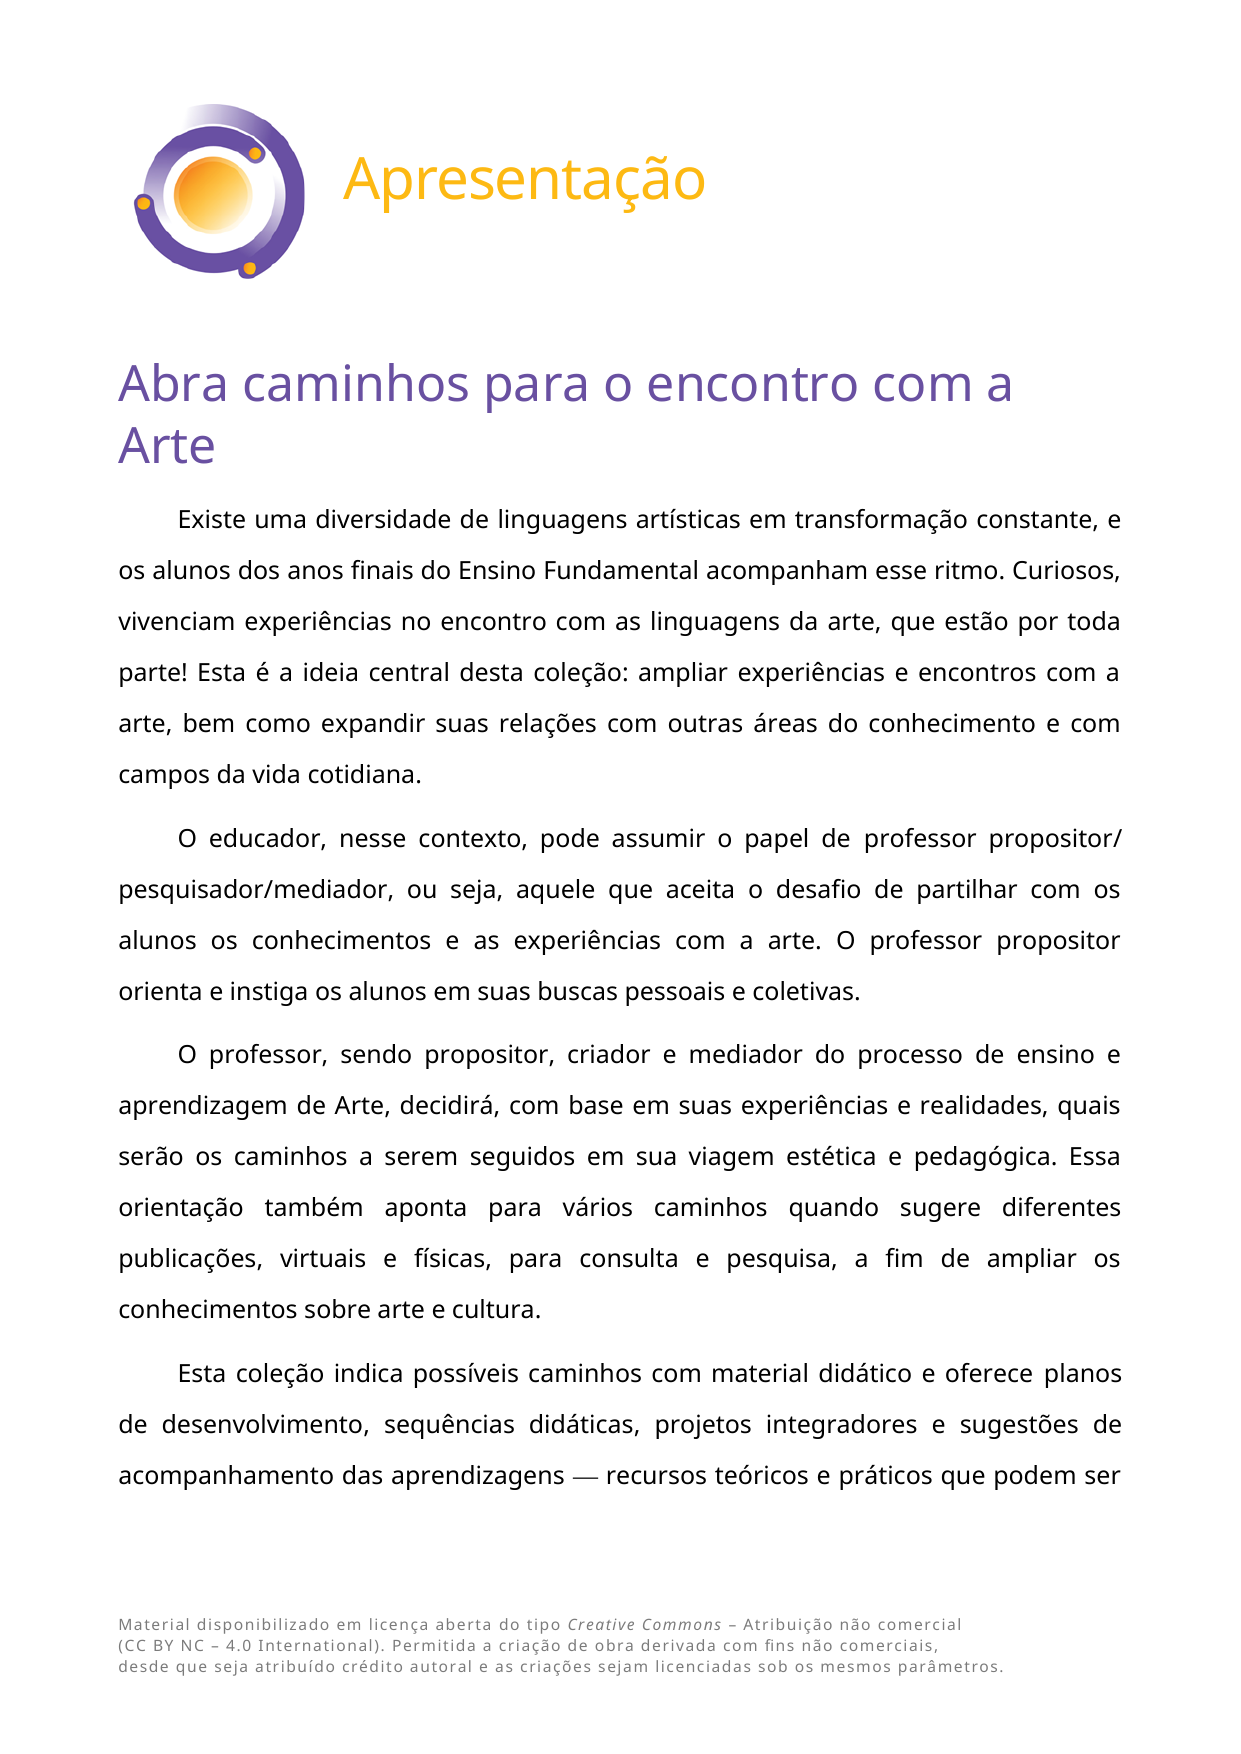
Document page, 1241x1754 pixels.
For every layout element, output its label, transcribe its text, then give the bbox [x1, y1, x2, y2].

subtitle Abra caminhos para o encontro com a Arte [118, 351, 1122, 476]
picture [121, 104, 305, 279]
text O professor, sendo propositor, criador e mediador do processo de ensino e aprendizagem de Arte, decidirá, com base em suas experiências e realidades, quais serão os caminhos a serem seguidos em sua viagem estética e pedagógica. Essa orientação também aponta para vários caminhos quando sugere diferentes publicações, virtuais e físicas, para consulta e pesquisa, a fim de ampliar os conhecimentos sobre arte e cultura. [118, 1037, 1122, 1326]
text Existe uma diversidade de linguagens artísticas em transformação constante, e os alunos dos anos finais do Ensino Fundamental acompanham esse ritmo. Curiosos, vivenciam experiências no encontro com as linguagens da arte, que estão por toda parte! Esta é a ideia central desta coleção: ampliar experiências e encontros com a arte, bem como expandir suas relações com outras áreas do conhecimento e com campos da vida cotidiana. [118, 501, 1122, 791]
text Esta coleção indica possíveis caminhos com material didático e oferece planos de desenvolvimento, sequências didáticas, projetos integradores e sugestões de acompanhamento das aprendizagens — recursos teóricos e práticos que podem ser [118, 1356, 1122, 1492]
text O educador, nesse contexto, pode assumir o papel de professor propositor/ pesquisador/mediador, ou seja, aquele que aceita o desafio de partilhar com os alunos os conhecimentos e as experiências com a arte. O professor propositor orienta e instiga os alunos em suas buscas pessoais e coletivas. [118, 820, 1122, 1007]
title Apresentação [305, 143, 1122, 214]
